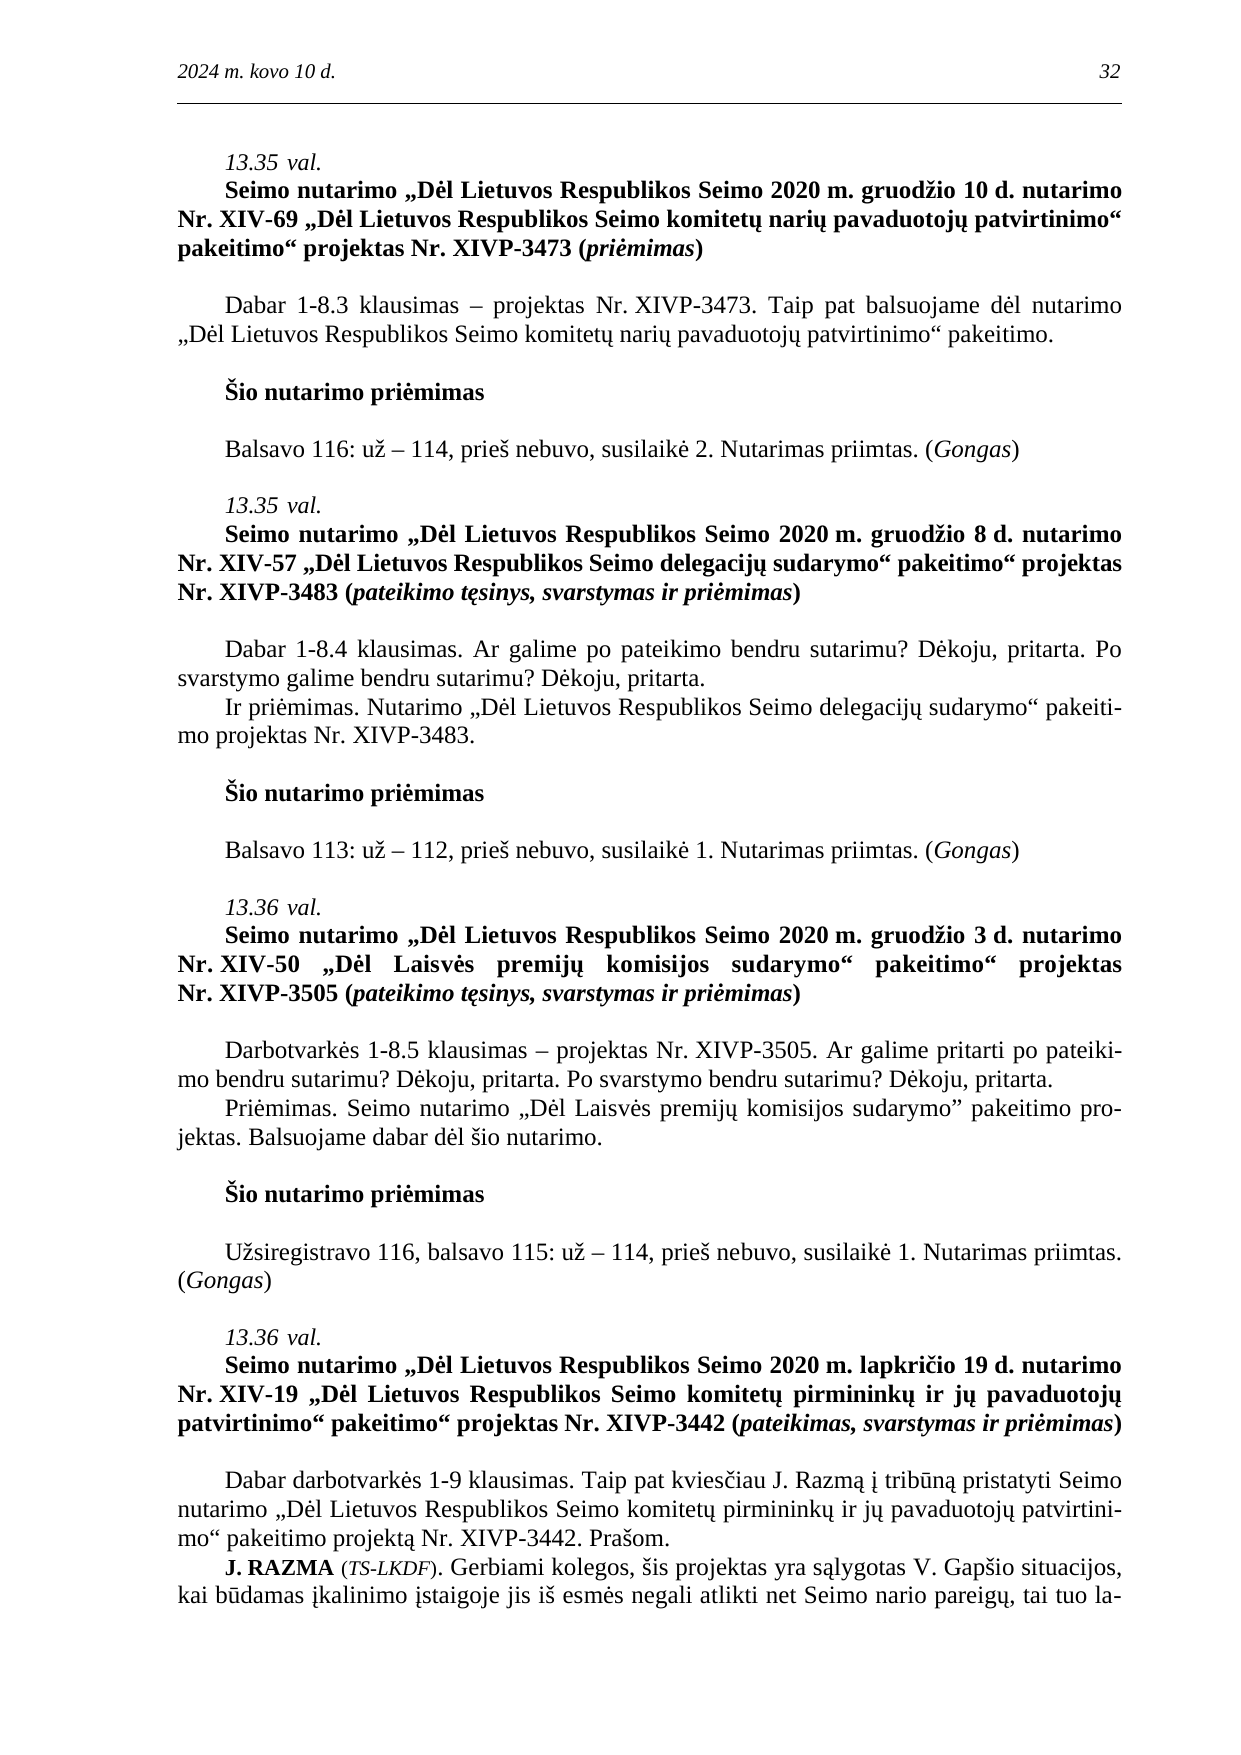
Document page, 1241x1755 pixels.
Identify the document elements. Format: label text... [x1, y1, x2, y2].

text Bal­sa­vo 113: už – 112, prieš ne­bu­vo, su­si­lai­kė 1. Nu­ta­ri­mas pri­im­tas. (Gon­gas) [177, 835, 1122, 864]
text Da­bar dar­bo­tvarkės 1-9 klau­si­mas. Taip pat kvies­čiau J. Raz­mą į tri­bū­ną pri­sta­ty­ti Sei­mo nu­ta­ri­mo „Dėl Lie­tu­vos Res­pub­li­kos Sei­mo ko­mi­te­tų pir­mi­nin­kų ir jų pa­va­duo­to­jų pa­tvir­ti­ni­mo“ pa­kei­ti­mo pro­jek­tą Nr. XIVP-3442. Pra­šom. [177, 1466, 1122, 1552]
text 13.36 val. [224, 893, 1122, 921]
text Sei­mo nu­ta­ri­mo „Dėl Lie­tu­vos Res­pub­li­kos Sei­mo 2020 m. gruo­džio 10 d. nu­ta­ri­mo Nr. XIV-69 „Dėl Lie­tu­vos Res­pub­li­kos Sei­mo ko­mi­te­tų na­rių pa­va­duo­to­jų pa­tvir­ti­ni­mo“ pa­kei­ti­mo“ pro­jek­tas Nr. XIVP-3473 (pri­ėmi­mas) [177, 175, 1122, 262]
text J. RAZMA (TS-LKDF). Ger­bia­mi ko­le­gos, šis pro­jek­tas yra są­ly­go­tas V. Gap­šio si­tu­a­ci­jos, kai bū­da­mas įka­li­ni­mo įstai­go­je jis iš es­mės ne­ga­li at­lik­ti net Sei­mo na­rio pa­rei­gų, tai tuo la­ [177, 1552, 1122, 1609]
text Sei­mo nu­ta­ri­mo „Dėl Lie­tu­vos Res­pub­li­kos Sei­mo 2020 m. lap­kri­čio 19 d. nu­ta­ri­mo Nr. XIV-19 „Dėl Lie­tu­vos Res­pub­li­kos Sei­mo ko­mi­te­tų pir­mi­nin­kų ir jų pa­va­duo­to­jų pa­tvir­ti­ni­mo“ pa­kei­ti­mo“ pro­jek­tas Nr. XIVP-3442 (pa­tei­ki­mas, svars­ty­mas ir pri­ėmi­mas) [177, 1351, 1122, 1437]
text Už­si­re­gist­ra­vo 116, bal­sa­vo 115: už – 114, prieš ne­bu­vo, su­si­lai­kė 1. Nu­ta­ri­mas pri­im­tas. (Gon­gas) [177, 1237, 1122, 1294]
text 13.35 val. [224, 148, 1122, 175]
text Šio nu­ta­ri­mo pri­ėmi­mas [177, 377, 1122, 405]
text 13.36 val. [224, 1323, 1122, 1351]
text Sei­mo nu­ta­ri­mo „Dėl Lie­tu­vos Res­pub­li­kos Sei­mo 2020 m. gruo­džio 8 d. nu­ta­ri­mo Nr. XIV-57 „Dėl Lie­tu­vos Res­pub­li­kos Sei­mo de­le­ga­ci­jų su­da­ry­mo“ pa­kei­ti­mo“ pro­jek­tas Nr. XIVP-3483 (pa­tei­ki­mo tę­si­nys, svars­ty­mas ir pri­ėmi­mas) [177, 519, 1122, 605]
text Dar­bo­tvarkės 1-8.5 klau­si­mas – pro­jek­tas Nr. XIVP-3505. Ar ga­li­me pri­tar­ti po pa­tei­ki­mo ben­dru su­ta­ri­mu? Dė­ko­ju, pri­tar­ta. Po svars­ty­mo ben­dru su­ta­ri­mu? Dė­ko­ju, pri­tar­ta. [177, 1036, 1122, 1093]
text Sei­mo nu­ta­ri­mo „Dėl Lie­tu­vos Res­pub­li­kos Sei­mo 2020 m. gruo­džio 3 d. nu­ta­ri­mo Nr. XIV-50 „Dėl Lais­vės pre­mi­jų ko­mi­si­jos su­da­ry­mo“ pa­kei­ti­mo“ pro­jek­tas Nr. XIVP-3505 (pa­tei­ki­mo tę­si­nys, svars­ty­mas ir pri­ėmi­mas) [177, 921, 1122, 1007]
text Ir pri­ėmi­mas. Nu­ta­ri­mo „Dėl Lie­tu­vos Res­pub­li­kos Sei­mo de­le­ga­ci­jų su­da­ry­mo“ pa­kei­ti­mo pro­jek­tas Nr. XIVP-3483. [177, 692, 1122, 749]
text Šio nutarimo priėmimas [177, 778, 1122, 807]
text Bal­sa­vo 116: už – 114, prieš ne­bu­vo, su­si­lai­kė 2. Nu­ta­ri­mas pri­im­tas. (Gon­gas) [177, 434, 1122, 463]
text Da­bar 1-8.4 klau­si­mas. Ar ga­li­me po pa­tei­ki­mo ben­dru su­ta­ri­mu? Dė­ko­ju, pri­tar­ta. Po svars­ty­mo ga­li­me ben­dru su­ta­ri­mu? Dė­ko­ju, pri­tar­ta. [177, 634, 1122, 692]
text Šio nu­ta­ri­mo pri­ėmi­mas [177, 1179, 1122, 1208]
text 13.35 val. [224, 492, 1122, 519]
text Da­bar 1-8.3 klau­si­mas – pro­jek­tas Nr. XIVP-3473. Taip pat bal­suo­ja­me dėl nu­ta­ri­mo „Dėl Lie­tu­vos Res­pub­li­kos Sei­mo ko­mi­te­tų na­rių pa­va­duo­to­jų pa­tvir­ti­ni­mo“ pa­kei­ti­mo. [177, 290, 1122, 348]
text Pri­ėmi­mas. Sei­mo nu­ta­ri­mo „Dėl Lais­vės pre­mi­jų ko­mi­si­jos su­da­ry­mo” pa­kei­ti­mo pro­jek­tas. Bal­suo­ja­me da­bar dėl šio nu­ta­ri­mo. [177, 1093, 1122, 1151]
